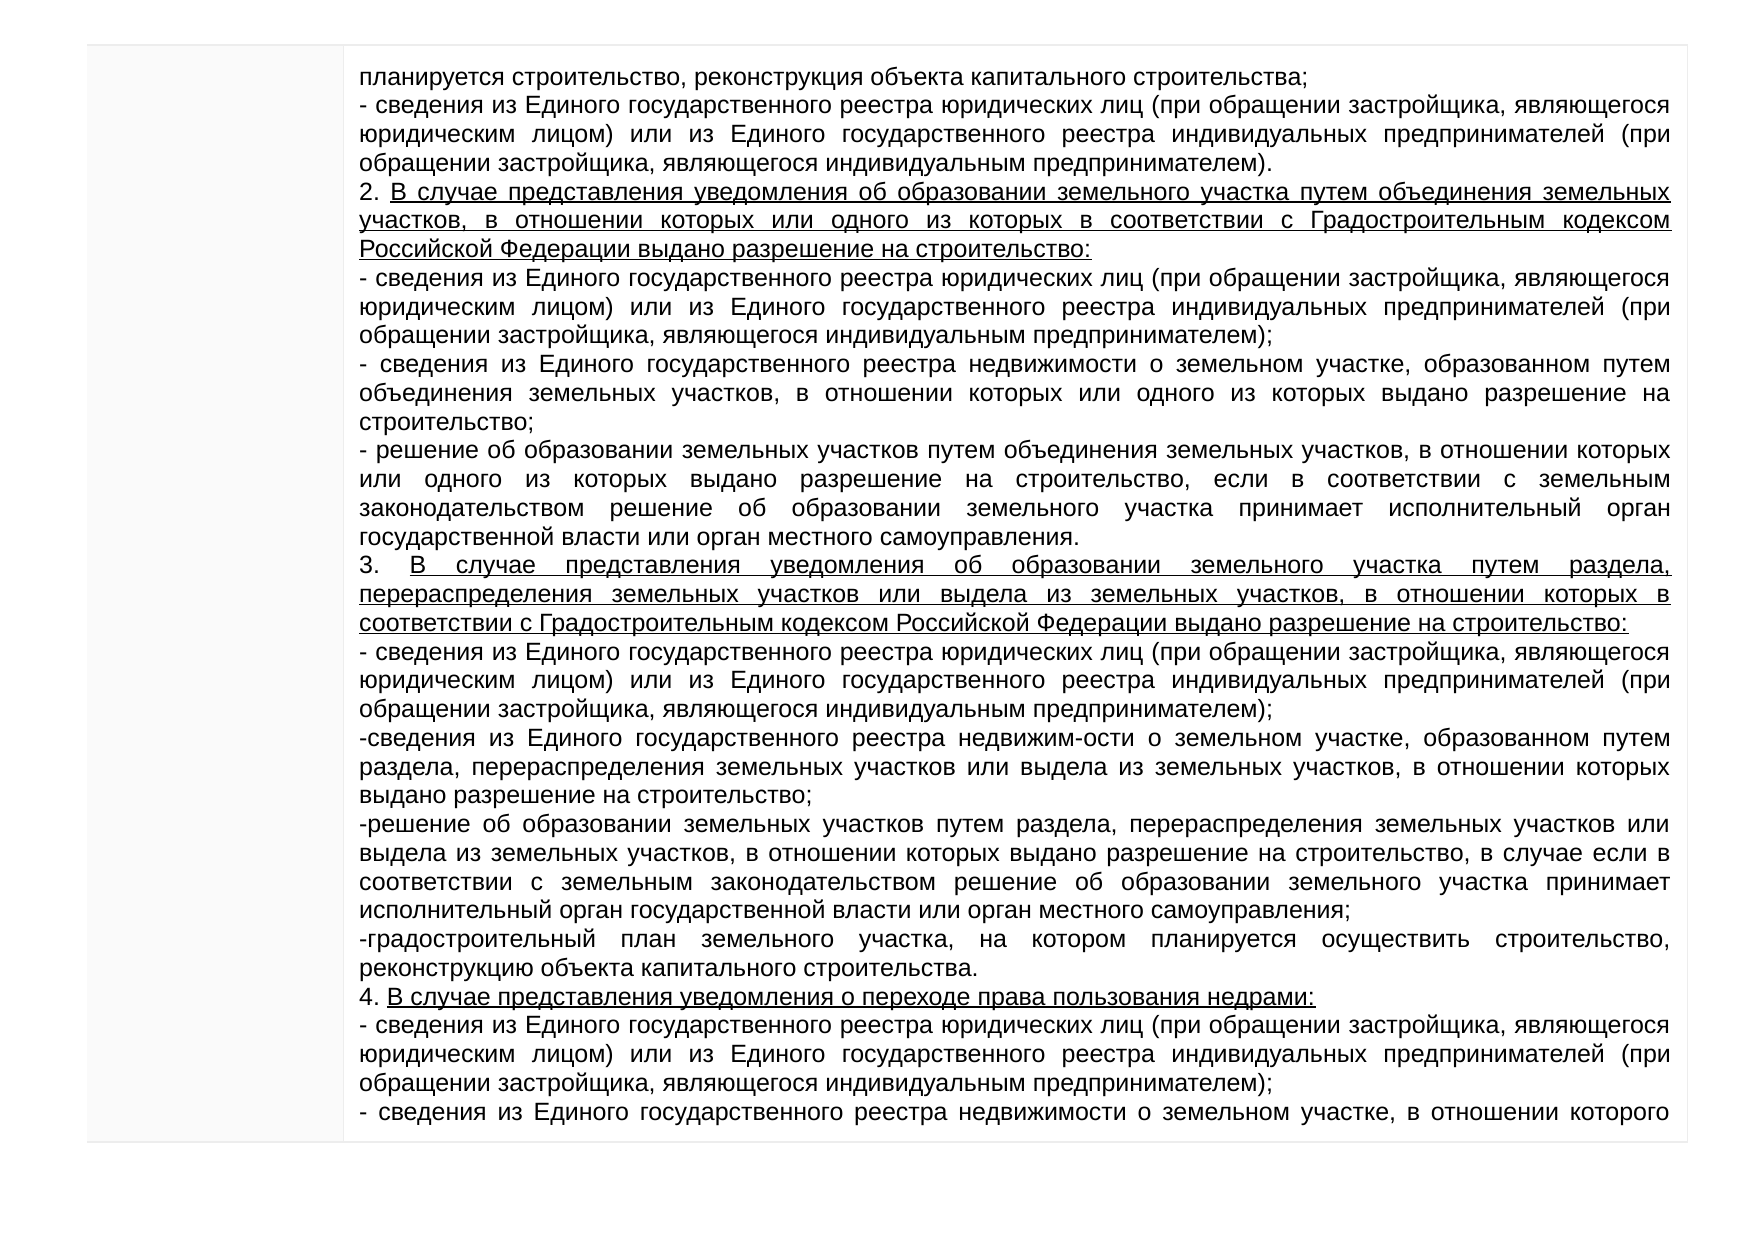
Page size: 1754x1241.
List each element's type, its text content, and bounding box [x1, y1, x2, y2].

table_cell [87, 46, 343, 1141]
table_cell планируется строительство, реконструкция объекта капитального строительства; - сведения из Единого государственного реестра юридических лиц (при обращении застройщика, являющегося юридическим лицом) или из Единого государственного реестра индивидуальных предпринимателей (при обращении застройщика, являющегося индивидуальным предпринимателем). 2. В случае представления уведомления об образовании земельного участка путем объединения земельных участков, в отношении которых или одного из которых в соответствии с Градостроительным кодексом Российской Федерации выдано разрешение на строительство: - сведения из Единого государственного реестра юридических лиц (при обращении застройщика, являющегося юридическим лицом) или из Единого государственного реестра индивидуальных предпринимателей (при обращении застройщика, являющегося индивидуальным предпринимателем); - сведения из Единого государственного реестра недвижимости о земельном участке, образованном путем объединения земельных участков, в отношении которых или одного из которых выдано разрешение на строительство; - решение об образовании земельных участков путем объединения земельных участков, в отношении которых или одного из которых выдано разрешение на строительство, если в соответствии с земельным законодательством решение об образовании земельного участка принимает исполнительный орган государственной власти или орган местного самоуправления. 3. В случае представления уведомления об образовании земельного участка путем раздела, перераспределения земельных участков или выдела из земельных участков, в отношении которых в соответствии с Градостроительным кодексом Российской Федерации выдано разрешение на строительство: - сведения из Единого государственного реестра юридических лиц (при обращении застройщика, являющегося юридическим лицом) или из Единого государственного реестра индивидуальных предпринимателей (при обращении застройщика, являющегося индивидуальным предпринимателем); -сведения из Единого государственного реестра недвижим-ости о земельном участке, образованном путем раздела, перераспределения земельных участков или выдела из земельных участков, в отношении которых выдано разрешение на строительство; -решение об образовании земельных участков путем раздела, перераспределения земельных участков или выдела из земельных участков, в отношении которых выдано разрешение на строительство, в случае если в соответствии с земельным законодательством решение об образовании земельного участка принимает исполнительный орган государственной власти или орган местного самоуправления; -градостроительный план земельного участка, на котором планируется осуществить строительство, реконструкцию объекта капитального строительства. 4. В случае представления уведомления о переходе права пользования недрами: - сведения из Единого государственного реестра юридических лиц (при обращении застройщика, являющегося юридическим лицом) или из Единого государственного реестра индивидуальных предпринимателей (при обращении застройщика, являющегося индивидуальным предпринимателем); - сведения из Единого государственного реестра недвижимости о земельном участке, в отношении которого [344, 46, 1687, 1141]
